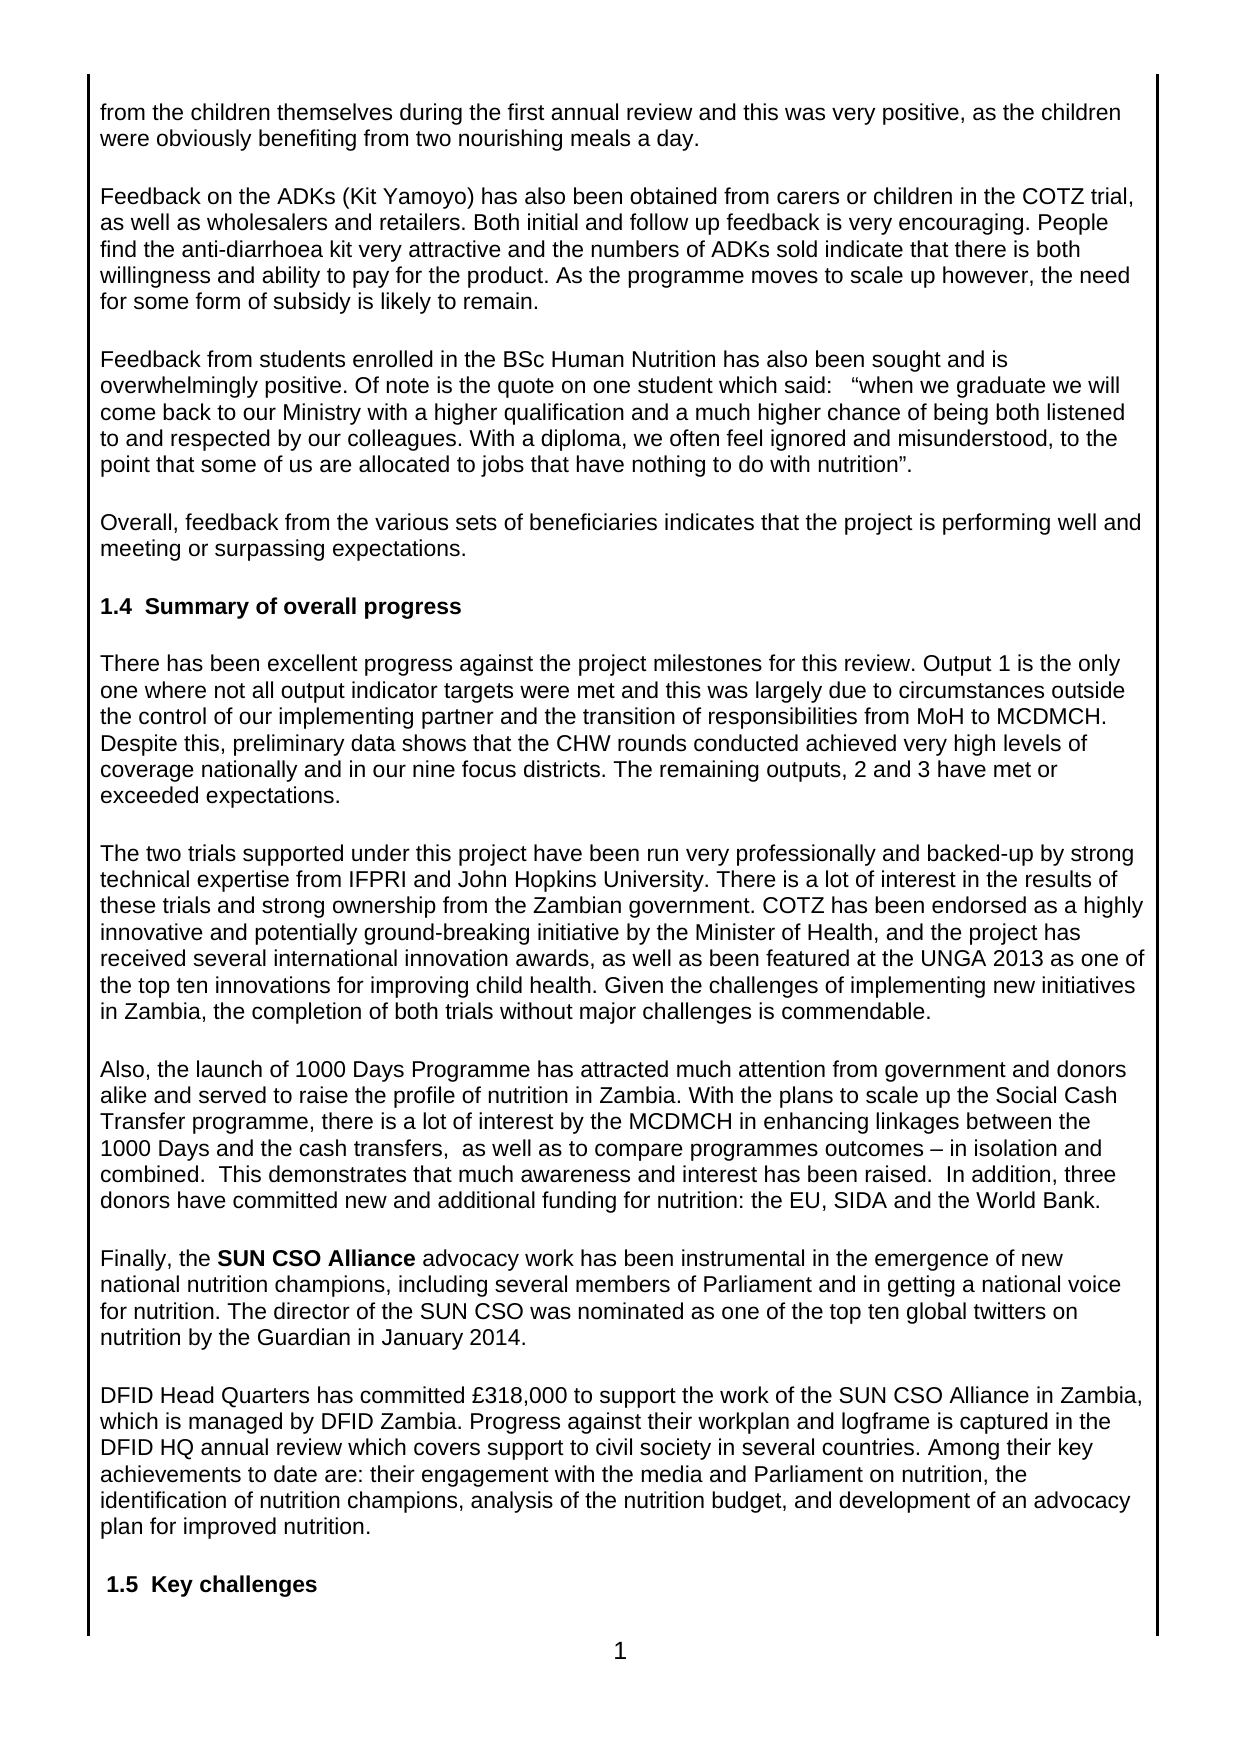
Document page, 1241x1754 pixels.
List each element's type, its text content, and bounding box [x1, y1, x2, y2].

table_cell 1.5 Key challenges [90, 1546, 1156, 1636]
table_cell 1.4 Summary of overall progress There has been excellent progress against the project milestones for this review. Output 1 is the only one where not all output indicator targets were met and this was largely due to circumstances outside the control of our implementing partner and the transition of responsibilities from MoH to MCDMCH. Despite this, preliminary data shows that the CHW rounds conducted achieved very high levels of coverage nationally and in our nine focus districts. The remaining outputs, 2 and 3 have met or exceeded expectations. The two trials supported under this project have been run very professionally and backed-up by strong technical expertise from IFPRI and John Hopkins University. There is a lot of interest in the results of these trials and strong ownership from the Zambian government. COTZ has been endorsed as a highly innovative and potentially ground-breaking initiative by the Minister of Health, and the project has received several international innovation awards, as well as been featured at the UNGA 2013 as one of the top ten innovations for improving child health. Given the challenges of implementing new initiatives in Zambia, the completion of both trials without major challenges is commendable. Also, the launch of 1000 Days Programme has attracted much attention from government and donors alike and served to raise the profile of nutrition in Zambia. With the plans to scale up the Social Cash Transfer programme, there is a lot of interest by the MCDMCH in enhancing linkages between the 1000 Days and the cash transfers, as well as to compare programmes outcomes – in isolation and combined. This demonstrates that much awareness and interest has been raised. In addition, three donors have committed new and additional funding for nutrition: the EU, SIDA and the World Bank. Finally, the SUN CSO Alliance advocacy work has been instrumental in the emergence of new national nutrition champions, including several members of Parliament and in getting a national voice for nutrition. The director of the SUN CSO was nominated as one of the top ten global twitters on nutrition by the Guardian in January 2014. DFID Head Quarters has committed £318,000 to support the work of the SUN CSO Alliance in Zambia, which is managed by DFID Zambia. Progress against their workplan and logframe is captured in the DFID HQ annual review which covers support to civil society in several countries. Among their key achievements to date are: their engagement with the media and Parliament on nutrition, the identification of nutrition champions, analysis of the nutrition budget, and development of an advocacy plan for improved nutrition. [90, 568, 1156, 1546]
table_cell from the children themselves during the first annual review and this was very positive, as the children were obviously benefiting from two nourishing meals a day. Feedback on the ADKs (Kit Yamoyo) has also been obtained from carers or children in the COTZ trial, as well as wholesalers and retailers. Both initial and follow up feedback is very encouraging. People find the anti-diarrhoea kit very attractive and the numbers of ADKs sold indicate that there is both willingness and ability to pay for the product. As the programme moves to scale up however, the need for some form of subsidy is likely to remain. Feedback from students enrolled in the BSc Human Nutrition has also been sought and is overwhelmingly positive. Of note is the quote on one student which said: “when we graduate we will come back to our Ministry with a higher qualification and a much higher chance of being both listened to and respected by our colleagues. With a diploma, we often feel ignored and misunderstood, to the point that some of us are allocated to jobs that have nothing to do with nutrition”. Overall, feedback from the various sets of beneficiaries indicates that the project is performing well and meeting or surpassing expectations. [90, 74, 1156, 568]
